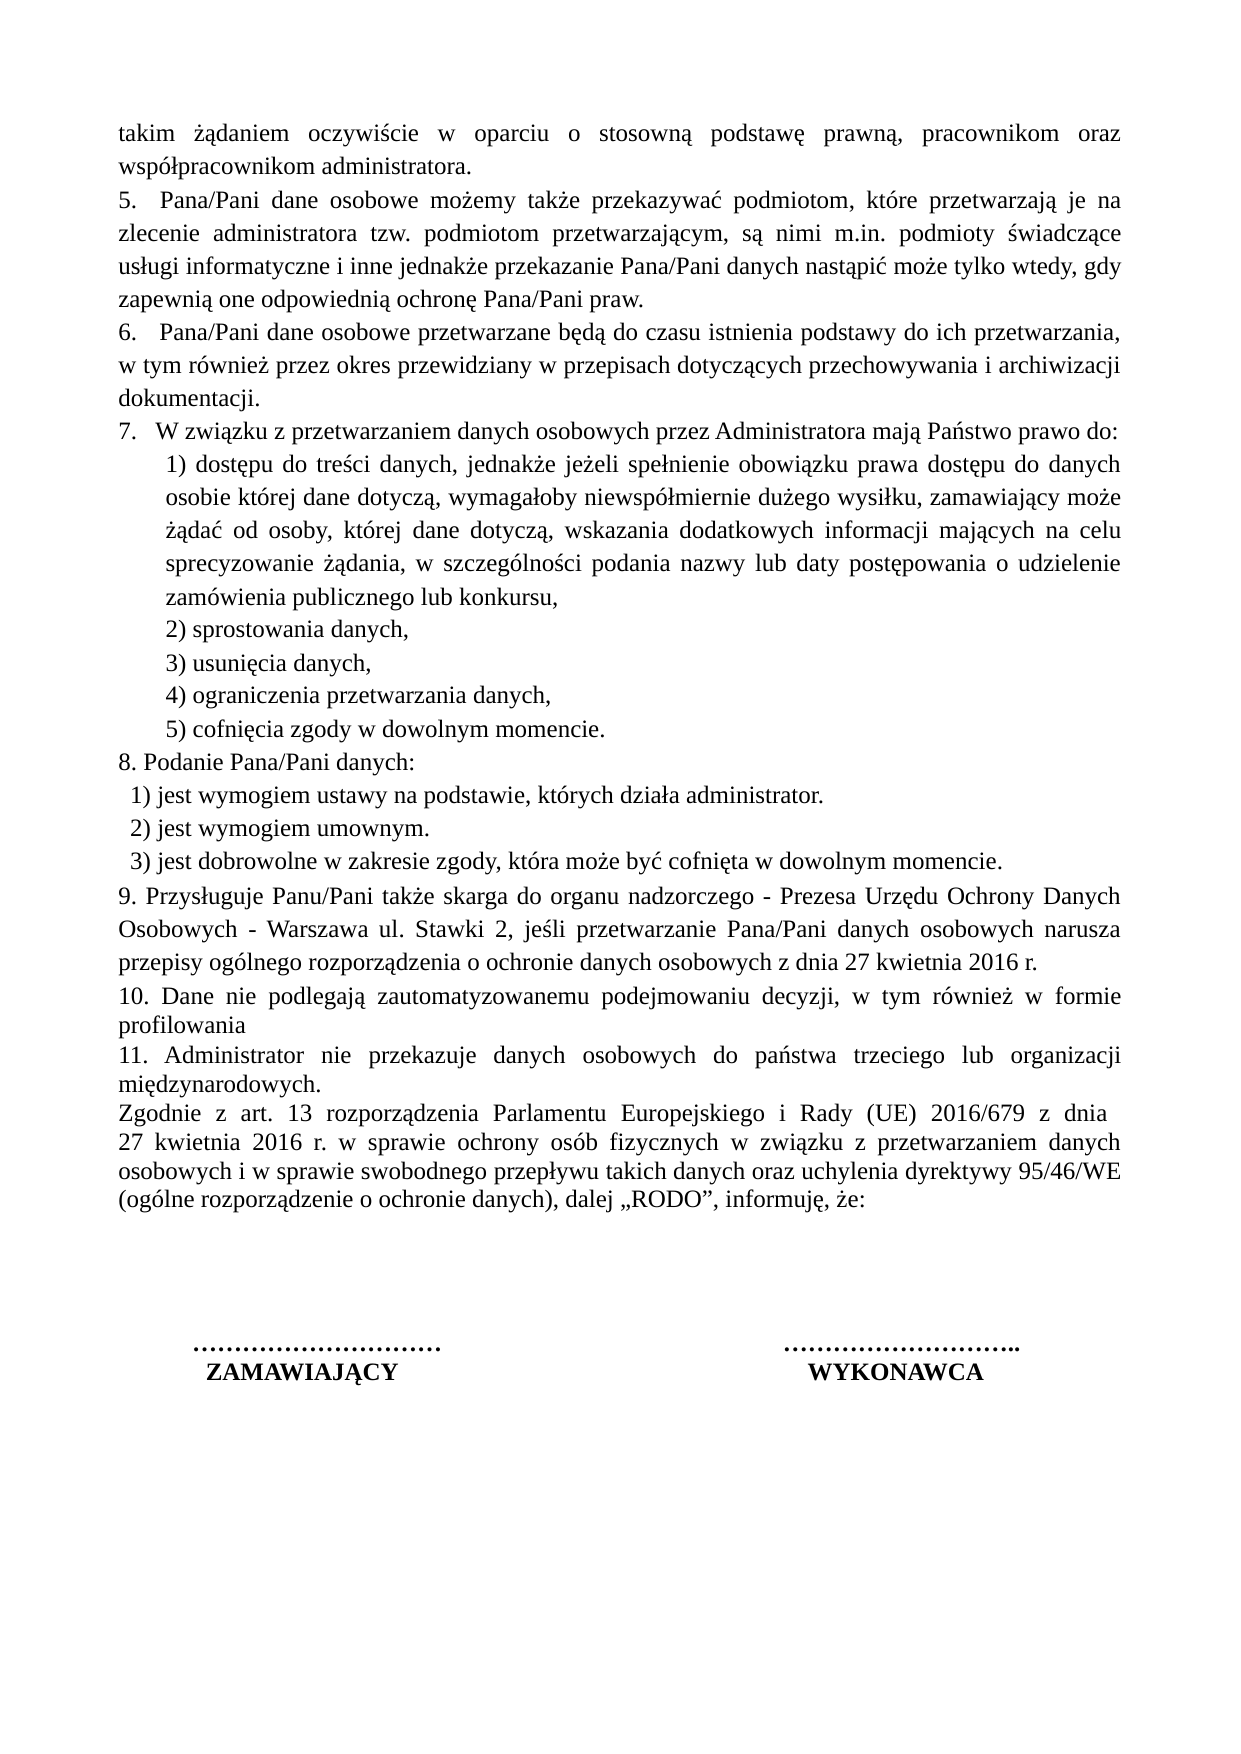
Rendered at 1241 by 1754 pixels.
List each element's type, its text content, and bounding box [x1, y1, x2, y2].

text 6. Pana/Pani dane osobowe przetwarzane będą do czasu istnienia podstawy do ich przetwarzania, w tym również przez okres przewidziany w przepisach dotyczących przechowywania i archiwizacji dokumentacji. [118, 317, 1122, 412]
text 8. Podanie Pana/Pani danych: [118, 747, 1122, 775]
text takim żądaniem oczywiście w oparciu o stosowną podstawę prawną, pracownikom oraz współpracownikom administratora. [118, 118, 1122, 180]
text 9. Przysługuje Panu/Pani także skarga do organu nadzorczego - Prezesa Urzędu Ochrony Danych Osobowych - Warszawa ul. Stawki 2, jeśli przetwarzanie Pana/Pani danych osobowych narusza przepisy ogólnego rozporządzenia o ochronie danych osobowych z dnia 27 kwietnia 2016 r. [118, 881, 1122, 976]
text 1) dostępu do treści danych, jednakże jeżeli spełnienie obowiązku prawa dostępu do danych osobie której dane dotyczą, wymagałoby niewspółmiernie dużego wysiłku, zamawiający może żądać od osoby, której dane dotyczą, wskazania dodatkowych informacji mających na celu sprecyzowanie żądania, w szczególności podania nazwy lub daty postępowania o udzielenie zamówienia publicznego lub konkursu, [165, 449, 1122, 610]
text 11. Administrator nie przekazuje danych osobowych do państwa trzeciego lub organizacji międzynarodowych. [118, 1040, 1122, 1097]
text 7. W związku z przetwarzaniem danych osobowych przez Administratora mają Państwo prawo do: [118, 416, 1122, 445]
text Zgodnie z art. 13 rozporządzenia Parlamentu Europejskiego i Rady (UE) 2016/679 z dnia 27 kwietnia 2016 r. w sprawie ochrony osób fizycznych w związku z przetwarzaniem danych osobowych i w sprawie swobodnego przepływu takich danych oraz uchylenia dyrektywy 95/46/WE (ogólne rozporządzenie o ochronie danych), dalej „RODO”, informuję, że: [118, 1098, 1122, 1213]
text 1) jest wymogiem ustawy na podstawie, których działa administrator. [130, 780, 1122, 808]
text 2) sprostowania danych, [165, 614, 1122, 643]
text ………………………… ……………………….. [192, 1328, 1122, 1357]
text 5) cofnięcia zgody w dowolnym momencie. [165, 714, 1122, 742]
text 3) usunięcia danych, [165, 648, 1122, 676]
text 3) jest dobrowolne w zakresie zgody, która może być cofnięta w dowolnym momencie. [130, 846, 1122, 874]
text 2) jest wymogiem umownym. [130, 813, 1122, 841]
text 4) ograniczenia przetwarzania danych, [165, 681, 1122, 709]
text ZAMAWIAJĄCY WYKONAWCA [118, 1357, 1122, 1386]
text 10. Dane nie podlegają zautomatyzowanemu podejmowaniu decyzji, w tym również w formie profilowania [118, 981, 1122, 1039]
text 5. Pana/Pani dane osobowe możemy także przekazywać podmiotom, które przetwarzają je na zlecenie administratora tzw. podmiotom przetwarzającym, są nimi m.in. podmioty świadczące usługi informatyczne i inne jednakże przekazanie Pana/Pani danych nastąpić może tylko wtedy, gdy zapewnią one odpowiednią ochronę Pana/Pani praw. [118, 185, 1122, 313]
